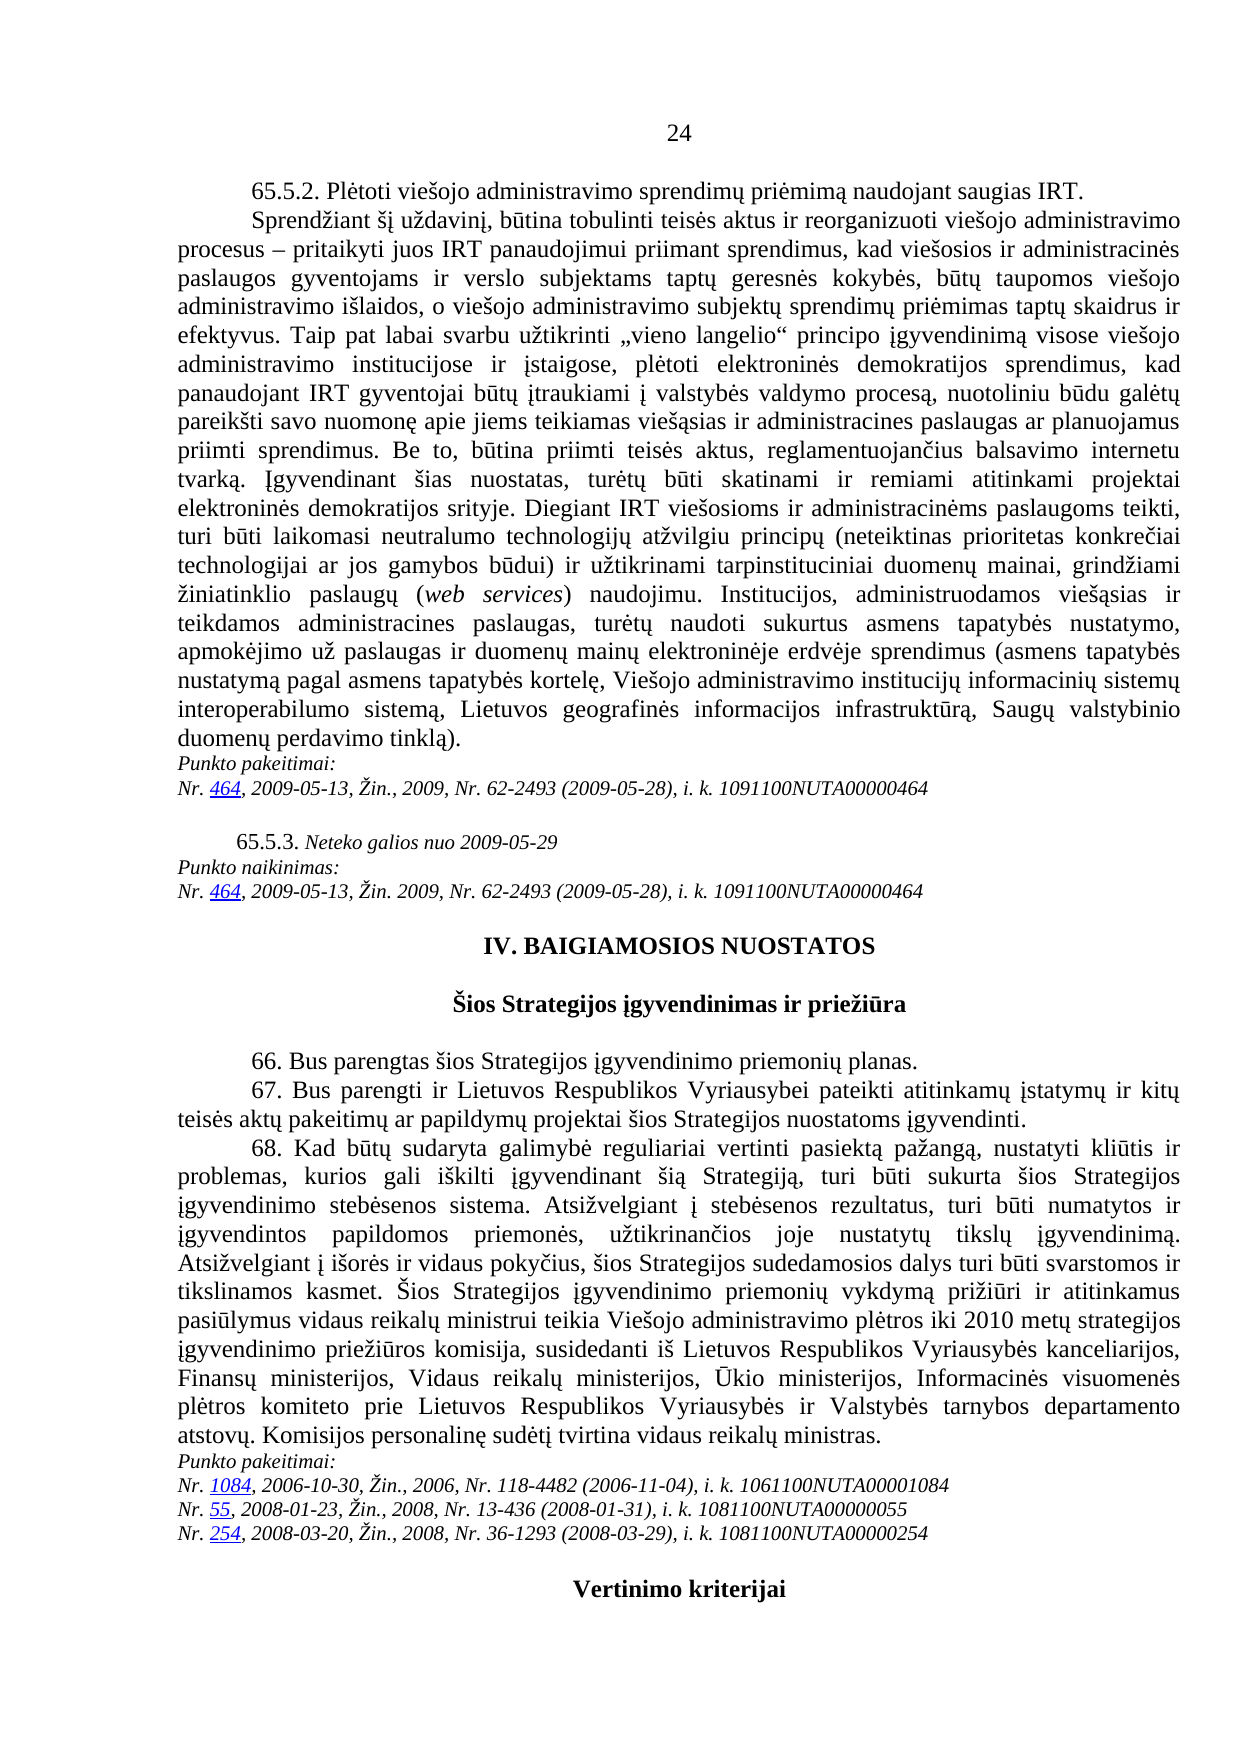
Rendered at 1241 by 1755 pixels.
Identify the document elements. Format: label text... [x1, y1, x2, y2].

text Nr. 464, 2009-05-13, Žin. 2009, Nr. 62-2493 (2009-05-28), i. k. 1091100NUTA00000464 [177, 879, 1181, 903]
text 65.5.3. Neteko galios nuo 2009-05-29 [177, 828, 1181, 854]
text Nr. 55, 2008-01-23, Žin., 2008, Nr. 13-436 (2008-01-31), i. k. 1081100NUTA00000055 [177, 1497, 1181, 1521]
text Nr. 464, 2009-05-13, Žin., 2009, Nr. 62-2493 (2009-05-28), i. k. 1091100NUTA00000464 [177, 775, 1181, 799]
text Nr. 254, 2008-03-20, Žin., 2008, Nr. 36-1293 (2008-03-29), i. k. 1081100NUTA00000254 [177, 1521, 1181, 1545]
text Punkto naikinimas: [177, 854, 1181, 879]
text 67. Bus parengti ir Lietuvos Respublikos Vyriausybei pateikti atitinkamų įstatymų ir kitų teisės aktų pakeitimų ar papildymų projektai šios Strategijos nuostatoms įgyvendinti. [177, 1075, 1181, 1133]
text 66. Bus parengtas šios Strategijos įgyvendinimo priemonių planas. [177, 1046, 1181, 1075]
text Punkto pakeitimai: [177, 751, 1181, 775]
text Šios Strategijos įgyvendinimas ir priežiūra [177, 989, 1181, 1018]
text 65.5.2. Plėtoti viešojo administravimo sprendimų priėmimą naudojant saugias IRT. [177, 176, 1181, 205]
text Vertinimo kriterijai [177, 1574, 1181, 1603]
text Nr. 1084, 2006-10-30, Žin., 2006, Nr. 118-4482 (2006-11-04), i. k. 1061100NUTA00001084 [177, 1473, 1181, 1497]
text IV. BAIGIAMOSIOS NUOSTATOS [177, 931, 1181, 960]
text Punkto pakeitimai: [177, 1449, 1181, 1473]
text Sprendžiant šį uždavinį, būtina tobulinti teisės aktus ir reorganizuoti viešojo administravimo procesus – pritaikyti juos IRT panaudojimui priimant sprendimus, kad viešosios ir administracinės paslaugos gyventojams ir verslo subjektams taptų geresnės kokybės, būtų taupomos viešojo administravimo išlaidos, o viešojo administravimo subjektų sprendimų priėmimas taptų skaidrus ir efektyvus. Taip pat labai svarbu užtikrinti „vieno langelio“ principo įgyvendinimą visose viešojo administravimo institucijose ir įstaigose, plėtoti elektroninės demokratijos sprendimus, kad panaudojant IRT gyventojai būtų įtraukiami į valstybės valdymo procesą, nuotoliniu būdu galėtų pareikšti savo nuomonę apie jiems teikiamas viešąsias ir administracines paslaugas ar planuojamus priimti sprendimus. Be to, būtina priimti teisės aktus, reglamentuojančius balsavimo internetu tvarką. Įgyvendinant šias nuostatas, turėtų būti skatinami ir remiami atitinkami projektai elektroninės demokratijos srityje. Diegiant IRT viešosioms ir administracinėms paslaugoms teikti, turi būti laikomasi neutralumo technologijų atžvilgiu principų (neteiktinas prioritetas konkrečiai technologijai ar jos gamybos būdui) ir užtikrinami tarpinstituciniai duomenų mainai, grindžiami žiniatinklio paslaugų (web services) naudojimu. Institucijos, administruodamos viešąsias ir teikdamos administracines paslaugas, turėtų naudoti sukurtus asmens tapatybės nustatymo, apmokėjimo už paslaugas ir duomenų mainų elektroninėje erdvėje sprendimus (asmens tapatybės nustatymą pagal asmens tapatybės kortelę, Viešojo administravimo institucijų informacinių sistemų interoperabilumo sistemą, Lietuvos geografinės informacijos infrastruktūrą, Saugų valstybinio duomenų perdavimo tinklą). [177, 205, 1181, 751]
text 68. Kad būtų sudaryta galimybė reguliariai vertinti pasiektą pažangą, nustatyti kliūtis ir problemas, kurios gali iškilti įgyvendinant šią Strategiją, turi būti sukurta šios Strategijos įgyvendinimo stebėsenos sistema. Atsižvelgiant į stebėsenos rezultatus, turi būti numatytos ir įgyvendintos papildomos priemonės, užtikrinančios joje nustatytų tikslų įgyvendinimą. Atsižvelgiant į išorės ir vidaus pokyčius, šios Strategijos sudedamosios dalys turi būti svarstomos ir tikslinamos kasmet. Šios Strategijos įgyvendinimo priemonių vykdymą prižiūri ir atitinkamus pasiūlymus vidaus reikalų ministrui teikia Viešojo administravimo plėtros iki 2010 metų strategijos įgyvendinimo priežiūros komisija, susidedanti iš Lietuvos Respublikos Vyriausybės kanceliarijos, Finansų ministerijos, Vidaus reikalų ministerijos, Ūkio ministerijos, Informacinės visuomenės plėtros komiteto prie Lietuvos Respublikos Vyriausybės ir Valstybės tarnybos departamento atstovų. Komisijos personalinę sudėtį tvirtina vidaus reikalų ministras. [177, 1133, 1181, 1449]
